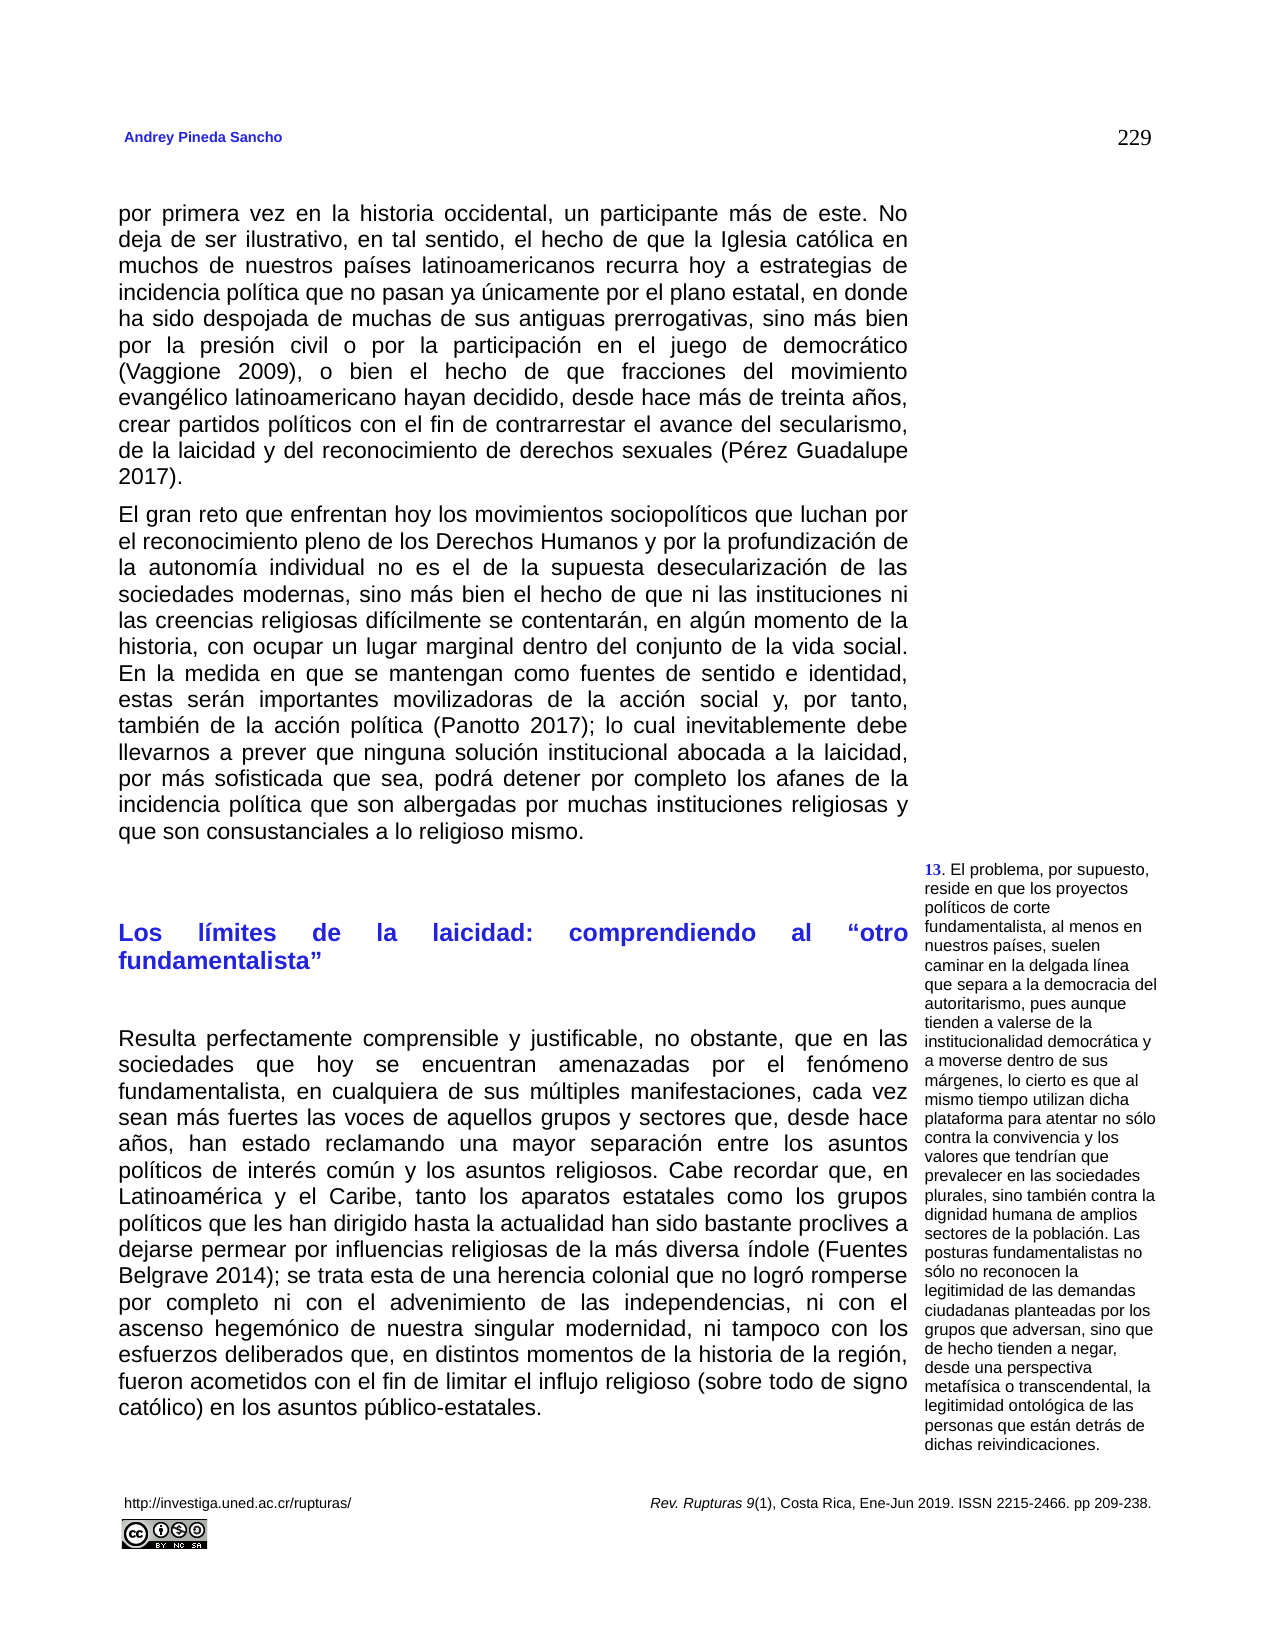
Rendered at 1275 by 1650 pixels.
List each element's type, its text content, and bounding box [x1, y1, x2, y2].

text El gran reto que enfrentan hoy los movimientos sociopolíticos que luchan por el reconocimiento pleno de los Derechos Humanos y por la profundización de la autonomía individual no es el de la supuesta desecularización de las sociedades modernas, sino más bien el hecho de que ni las instituciones ni las creencias religiosas difícilmente se contentarán, en algún momento de la historia, con ocupar un lugar marginal dentro del conjunto de la vida social. En la medida en que se mantengan como fuentes de sentido e identidad, estas serán importantes movilizadoras de la acción social y, por tanto, también de la acción política (Panotto 2017); lo cual inevitablemente debe llevarnos a prever que ninguna solución institucional abocada a la laicidad, por más sofisticada que sea, podrá detener por completo los afanes de la incidencia política que son albergadas por muchas instituciones religiosas y que son consustanciales a lo religioso mismo. [118, 501, 909, 844]
subtitle Los límites de la laicidad: comprendiendo al “otro fundamentalista” [118, 918, 909, 975]
text Resulta perfectamente comprensible y justificable, no obstante, que en las sociedades que hoy se encuentran amenazadas por el fenómeno fundamentalista, en cualquiera de sus múltiples manifestaciones, cada vez sean más fuertes las voces de aquellos grupos y sectores que, desde hace años, han estado reclamando una mayor separación entre los asuntos políticos de interés común y los asuntos religiosos. Cabe recordar que, en Latinoamérica y el Caribe, tanto los aparatos estatales como los grupos políticos que les han dirigido hasta la actualidad han sido bastante proclives a dejarse permear por influencias religiosas de la más diversa índole (Fuentes Belgrave 2014); se trata esta de una herencia colonial que no logró romperse por completo ni con el advenimiento de las independencias, ni con el ascenso hegemónico de nuestra singular modernidad, ni tampoco con los esfuerzos deliberados que, en distintos momentos de la historia de la región, fueron acometidos con el fin de limitar el influjo religioso (sobre todo de signo católico) en los asuntos público-estatales. [118, 1025, 909, 1420]
text por primera vez en la historia occidental, un participante más de este. No deja de ser ilustrativo, en tal sentido, el hecho de que la Iglesia católica en muchos de nuestros países latinoamericanos recurra hoy a estrategias de incidencia política que no pasan ya únicamente por el plano estatal, en donde ha sido despojada de muchas de sus antiguas prerrogativas, sino más bien por la presión civil o por la participación en el juego de democrático (Vaggione 2009), o bien el hecho de que fracciones del movimiento evangélico latinoamericano hayan decidido, desde hace más de treinta años, crear partidos políticos con el fin de contrarrestar el avance del secularismo, de la laicidad y del reconocimiento de derechos sexuales (Pérez Guadalupe 2017). [118, 200, 909, 490]
picture [121, 1519, 208, 1549]
